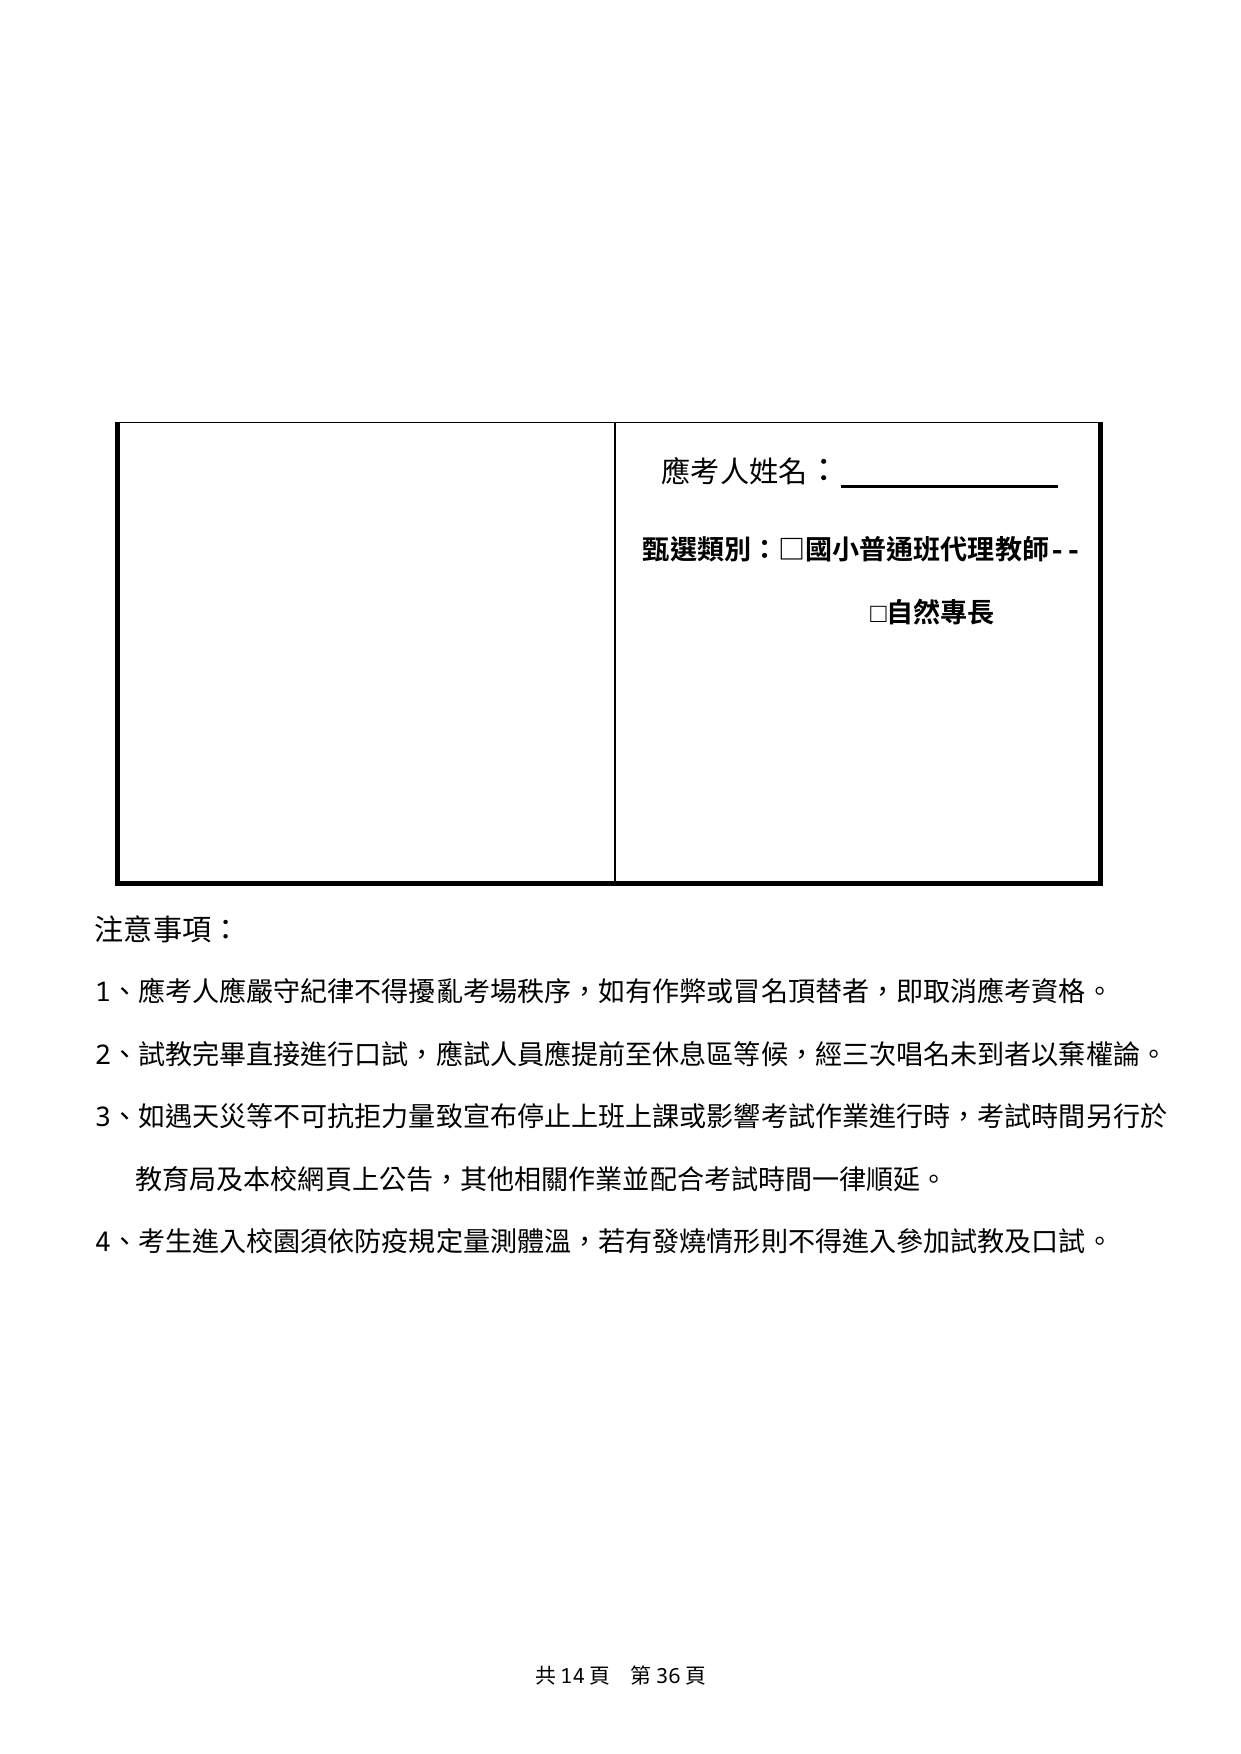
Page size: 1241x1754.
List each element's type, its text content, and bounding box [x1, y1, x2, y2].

text 1、應考人應嚴守紀律不得擾亂考場秩序，如有作弊或冒名頂替者，即取消應考資格。 [94, 948, 1172, 1011]
text 3、如遇天災等不可抗拒力量致宣布停止上班上課或影響考試作業進行時，考試時間另行於教育局及本校網頁上公告，其他相關作業並配合考試時間一律順延。 [94, 1073, 1172, 1198]
text 注意事項： [94, 886, 1146, 948]
text 4、考生進入校園須依防疫規定量測體溫，若有發燒情形則不得進入參加試教及口試。 [94, 1198, 1172, 1261]
table_cell [120, 423, 614, 881]
table_cell 臺中市烏日區旭光國民小學 113學年度第 次 代理(代課)教師甄選 准考證號碼： 應考人姓名： 甄選類別：□國小普通班代理教師-- □自然專長 [616, 423, 1098, 881]
text 2、試教完畢直接進行口試，應試人員應提前至休息區等候，經三次唱名未到者以棄權論。 [94, 1011, 1172, 1073]
table_cell [1103, 422, 1127, 881]
